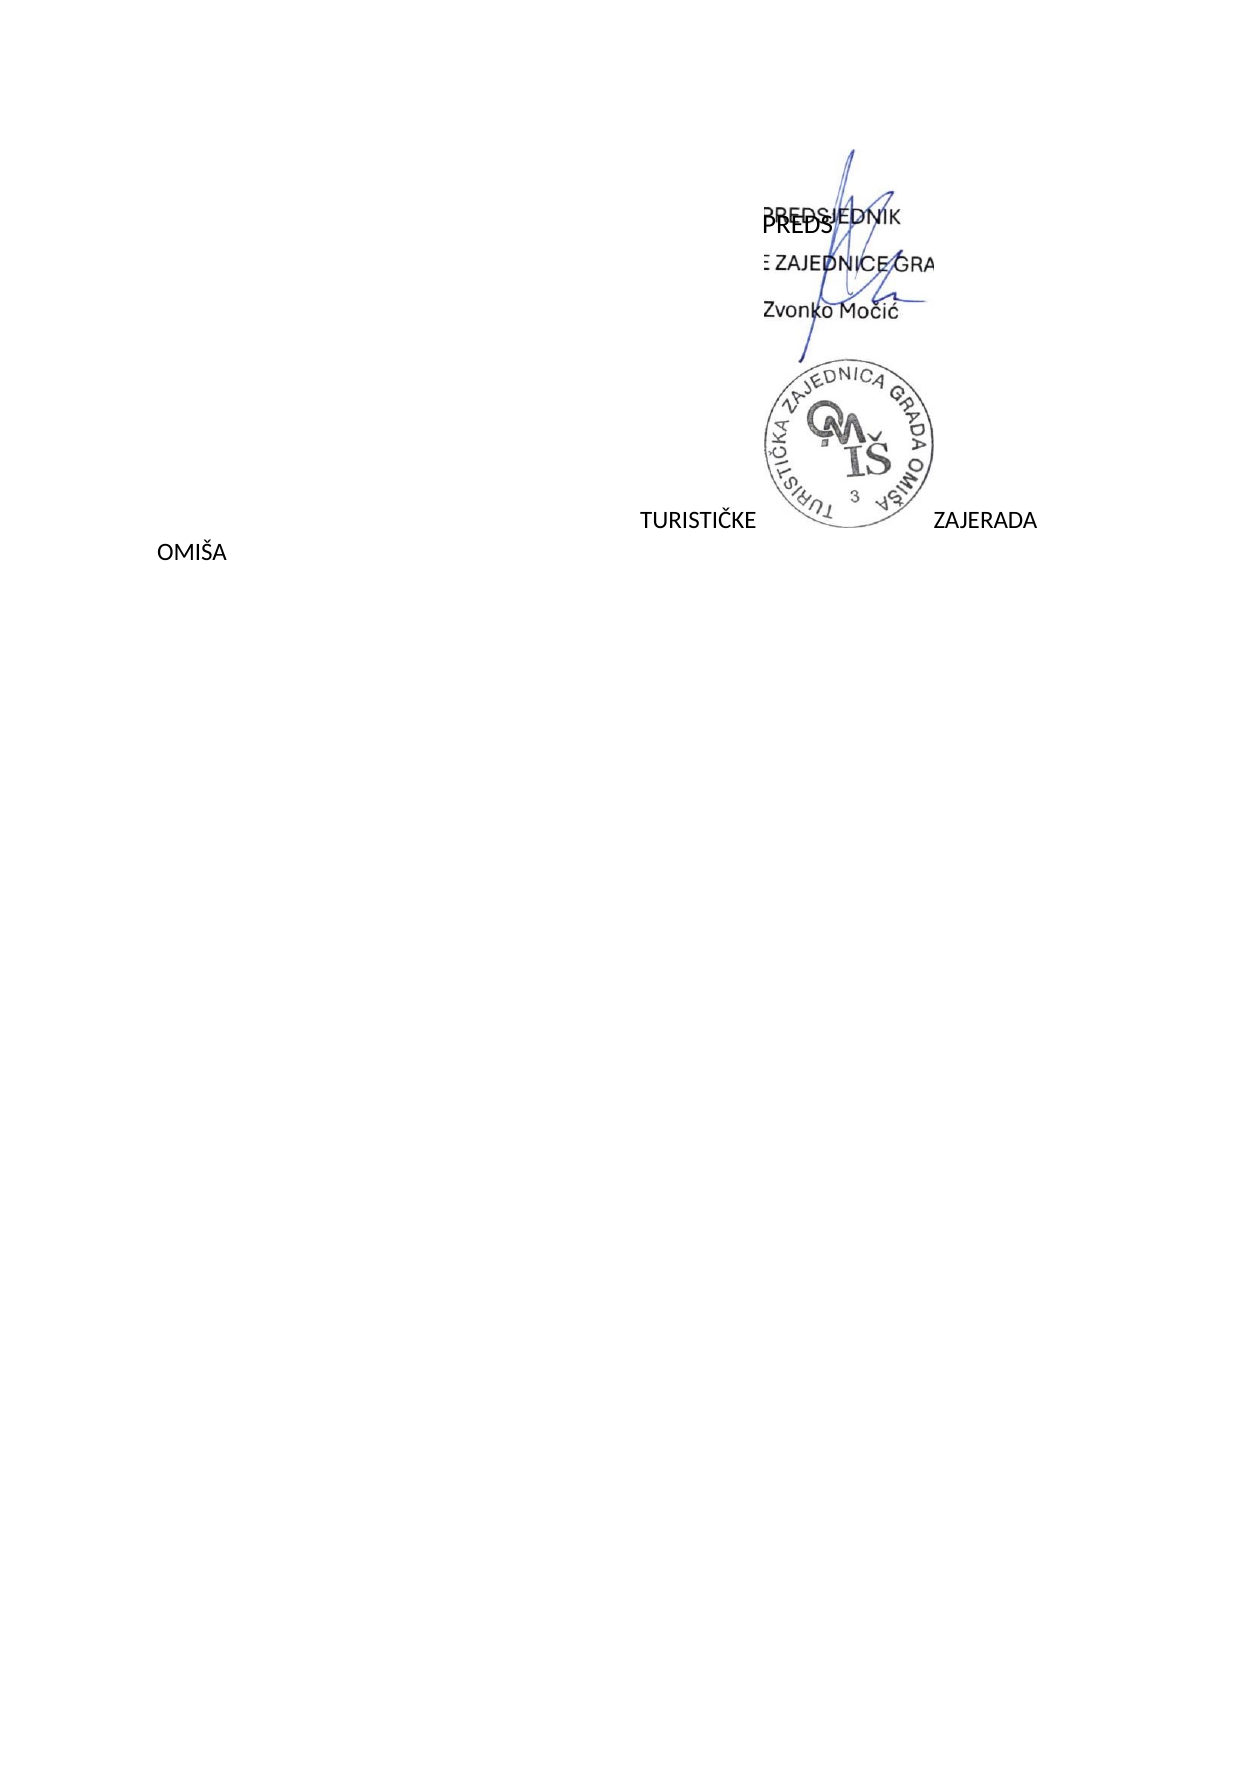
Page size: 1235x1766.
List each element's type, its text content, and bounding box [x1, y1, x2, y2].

subtitle TURISTIČKE ZAJE RADA OMIŠA [157, 150, 1104, 567]
